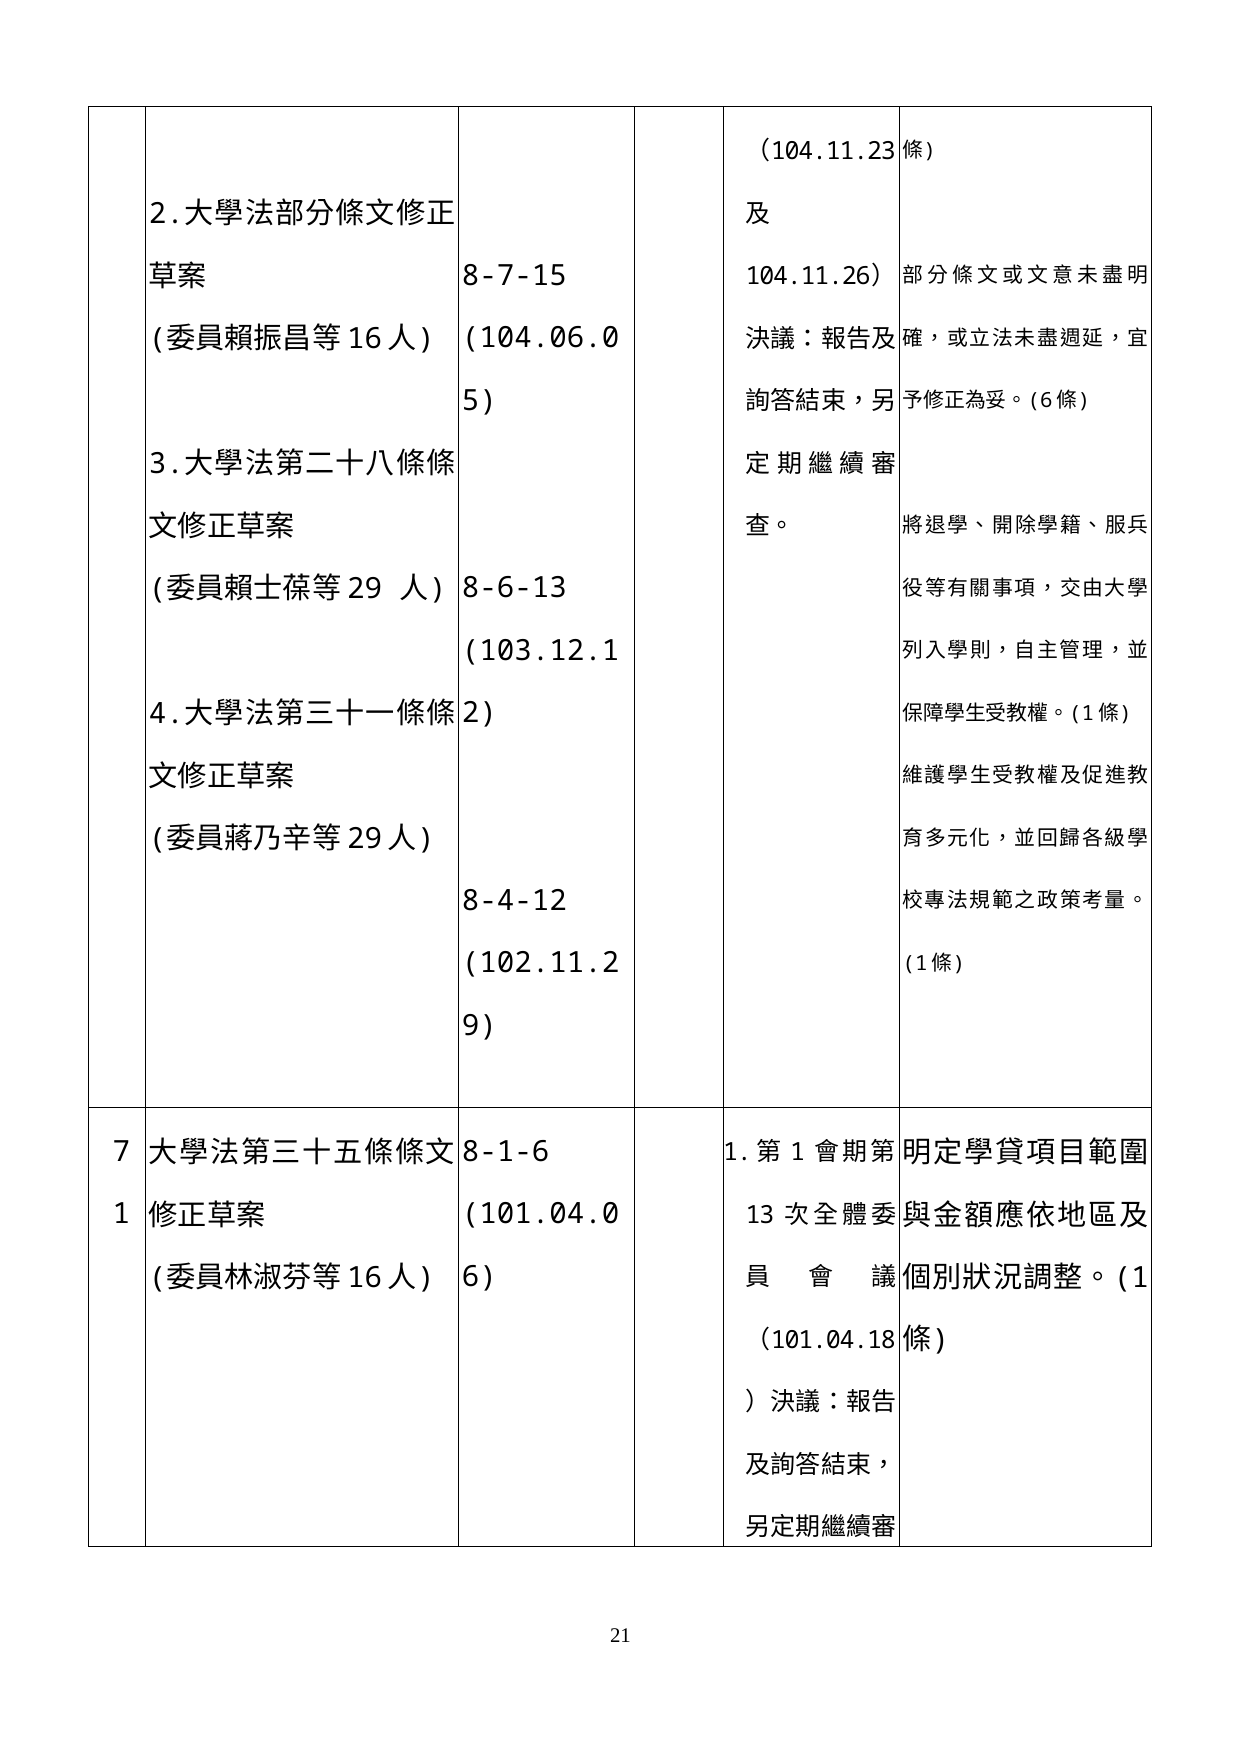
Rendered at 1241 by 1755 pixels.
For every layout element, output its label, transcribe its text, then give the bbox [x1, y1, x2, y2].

table_cell 8-1-6 (101.04.06) [459, 1108, 634, 1546]
table_cell [89, 107, 145, 1107]
table_cell [635, 1108, 723, 1546]
table_cell （104.11.23及104.11.26）決議：報告及詢答結束，另定期繼續審查。 [724, 107, 899, 1107]
table_cell 1.第1會期第13次全體委員會議（101.04.18）決議：報告及詢答結束，另定期繼續審 [724, 1108, 899, 1546]
table_cell 條) 部分條文或文意未盡明確，或立法未盡週延，宜予修正為妥。(6條) 將退學、開除學籍、服兵役等有關事項，交由大學列入學則，自主管理，並保障學生受教權。(1條) 維護學生受教權及促進教育多元化，並回歸各級學校專法規範之政策考量。(1條) [900, 107, 1151, 1107]
table_cell 2.大學法部分條文修正草案 (委員賴振昌等16人) 3.大學法第二十八條條文修正草案 (委員賴士葆等29 人) 4.大學法第三十一條條文修正草案 (委員蔣乃辛等29人) [146, 107, 458, 1107]
table_cell 大學法第三十五條條文修正草案 (委員林淑芬等16人) [146, 1108, 458, 1546]
table_cell 8-7-15 (104.06.05) 8-6-13 (103.12.12) 8-4-12 (102.11.29) [459, 107, 634, 1107]
table_cell [635, 107, 723, 1107]
table_cell [89, 1108, 145, 1546]
table_cell 明定學貸項目範圍與金額應依地區及個別狀況調整。(1條) [900, 1108, 1151, 1546]
